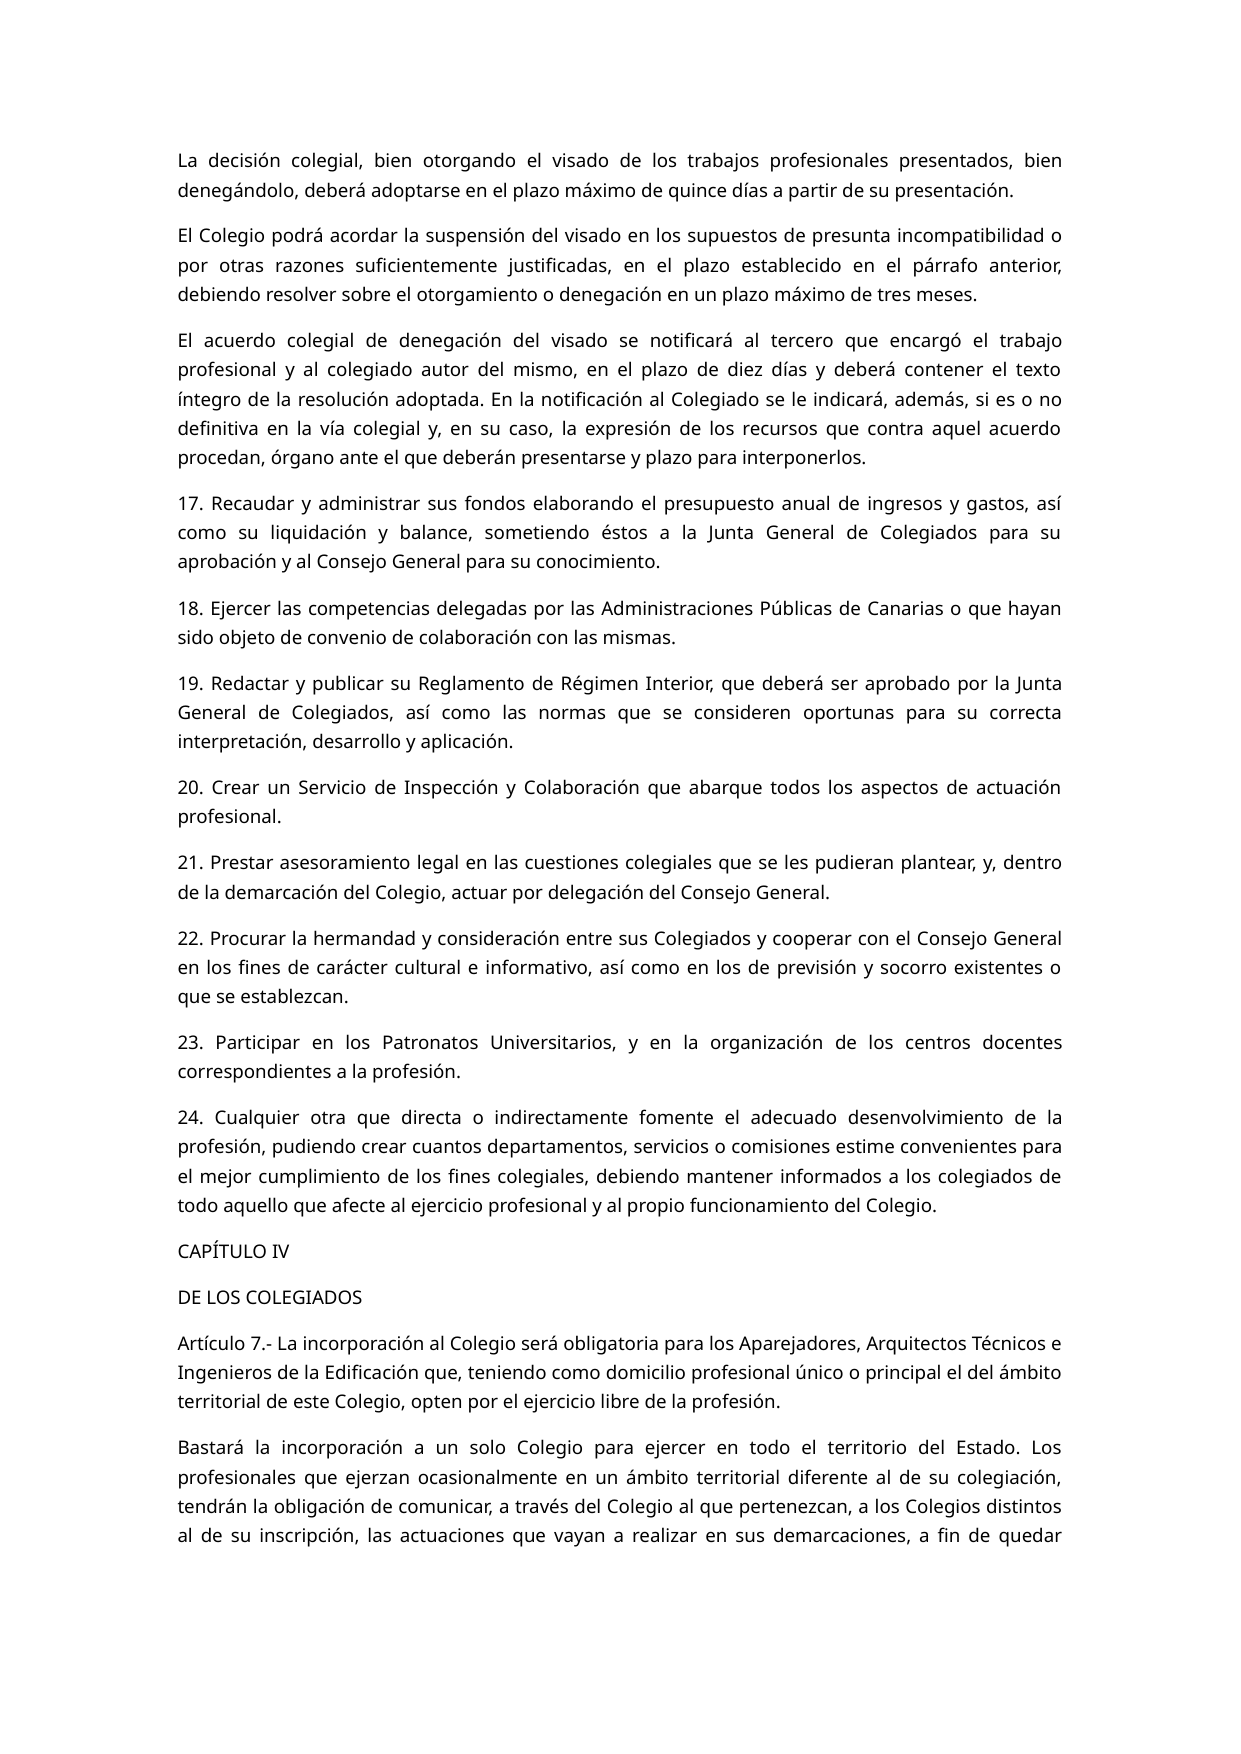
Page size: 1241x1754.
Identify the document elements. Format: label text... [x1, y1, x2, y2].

text Artículo 7.- La incorporación al Colegio será obligatoria para los Aparejadores, Arquitectos Técnicos e Ingenieros de la Edificación que, teniendo como domicilio profesional único o principal el del ámbito territorial de este Colegio, opten por el ejercicio libre de la profesión. [177, 1330, 1063, 1414]
text 19. Redactar y publicar su Reglamento de Régimen Interior, que deberá ser aprobado por la Junta General de Colegiados, así como las normas que se consideren oportunas para su correcta interpretación, desarrollo y aplicación. [177, 670, 1063, 754]
text 23. Participar en los Patronatos Universitarios, y en la organización de los centros docentes correspondientes a la profesión. [177, 1029, 1063, 1084]
text CAPÍTULO IV [177, 1238, 1063, 1264]
text 17. Recaudar y administrar sus fondos elaborando el presupuesto anual de ingresos y gastos, así como su liquidación y balance, sometiendo éstos a la Junta General de Colegiados para su aprobación y al Consejo General para su conocimiento. [177, 490, 1063, 574]
text La decisión colegial, bien otorgando el visado de los trabajos profesionales presentados, bien denegándolo, deberá adoptarse en el plazo máximo de quince días a partir de su presentación. [177, 148, 1063, 202]
text Bastará la incorporación a un solo Colegio para ejercer en todo el territorio del Estado. Los profesionales que ejerzan ocasionalmente en un ámbito territorial diferente al de su colegiación, tendrán la obligación de comunicar, a través del Colegio al que pertenezcan, a los Colegios distintos al de su inscripción, las actuaciones que vayan a realizar en sus demarcaciones, a fin de quedar [177, 1435, 1063, 1548]
text El acuerdo colegial de denegación del visado se notificará al tercero que encargó el trabajo profesional y al colegiado autor del mismo, en el plazo de diez días y deberá contener el texto íntegro de la resolución adoptada. En la notificación al Colegiado se le indicará, además, si es o no definitiva en la vía colegial y, en su caso, la expresión de los recursos que contra aquel acuerdo procedan, órgano ante el que deberán presentarse y plazo para interponerlos. [177, 327, 1063, 470]
text 20. Crear un Servicio de Inspección y Colaboración que abarque todos los aspectos de actuación profesional. [177, 774, 1063, 829]
text 22. Procurar la hermandad y consideración entre sus Colegiados y cooperar con el Consejo General en los fines de carácter cultural e informativo, así como en los de previsión y socorro existentes o que se establezcan. [177, 925, 1063, 1009]
text 18. Ejercer las competencias delegadas por las Administraciones Públicas de Canarias o que hayan sido objeto de convenio de colaboración con las mismas. [177, 595, 1063, 649]
text El Colegio podrá acordar la suspensión del visado en los supuestos de presunta incompatibilidad o por otras razones suficientemente justificadas, en el plazo establecido en el párrafo anterior, debiendo resolver sobre el otorgamiento o denegación en un plazo máximo de tres meses. [177, 223, 1063, 307]
text DE LOS COLEGIADOS [177, 1284, 1063, 1310]
text 21. Prestar asesoramiento legal en las cuestiones colegiales que se les pudieran plantear, y, dentro de la demarcación del Colegio, actuar por delegación del Consejo General. [177, 850, 1063, 904]
text 24. Cualquier otra que directa o indirectamente fomente el adecuado desenvolvimiento de la profesión, pudiendo crear cuantos departamentos, servicios o comisiones estime convenientes para el mejor cumplimiento de los fines colegiales, debiendo mantener informados a los colegiados de todo aquello que afecte al ejercicio profesional y al propio funcionamiento del Colegio. [177, 1104, 1063, 1218]
